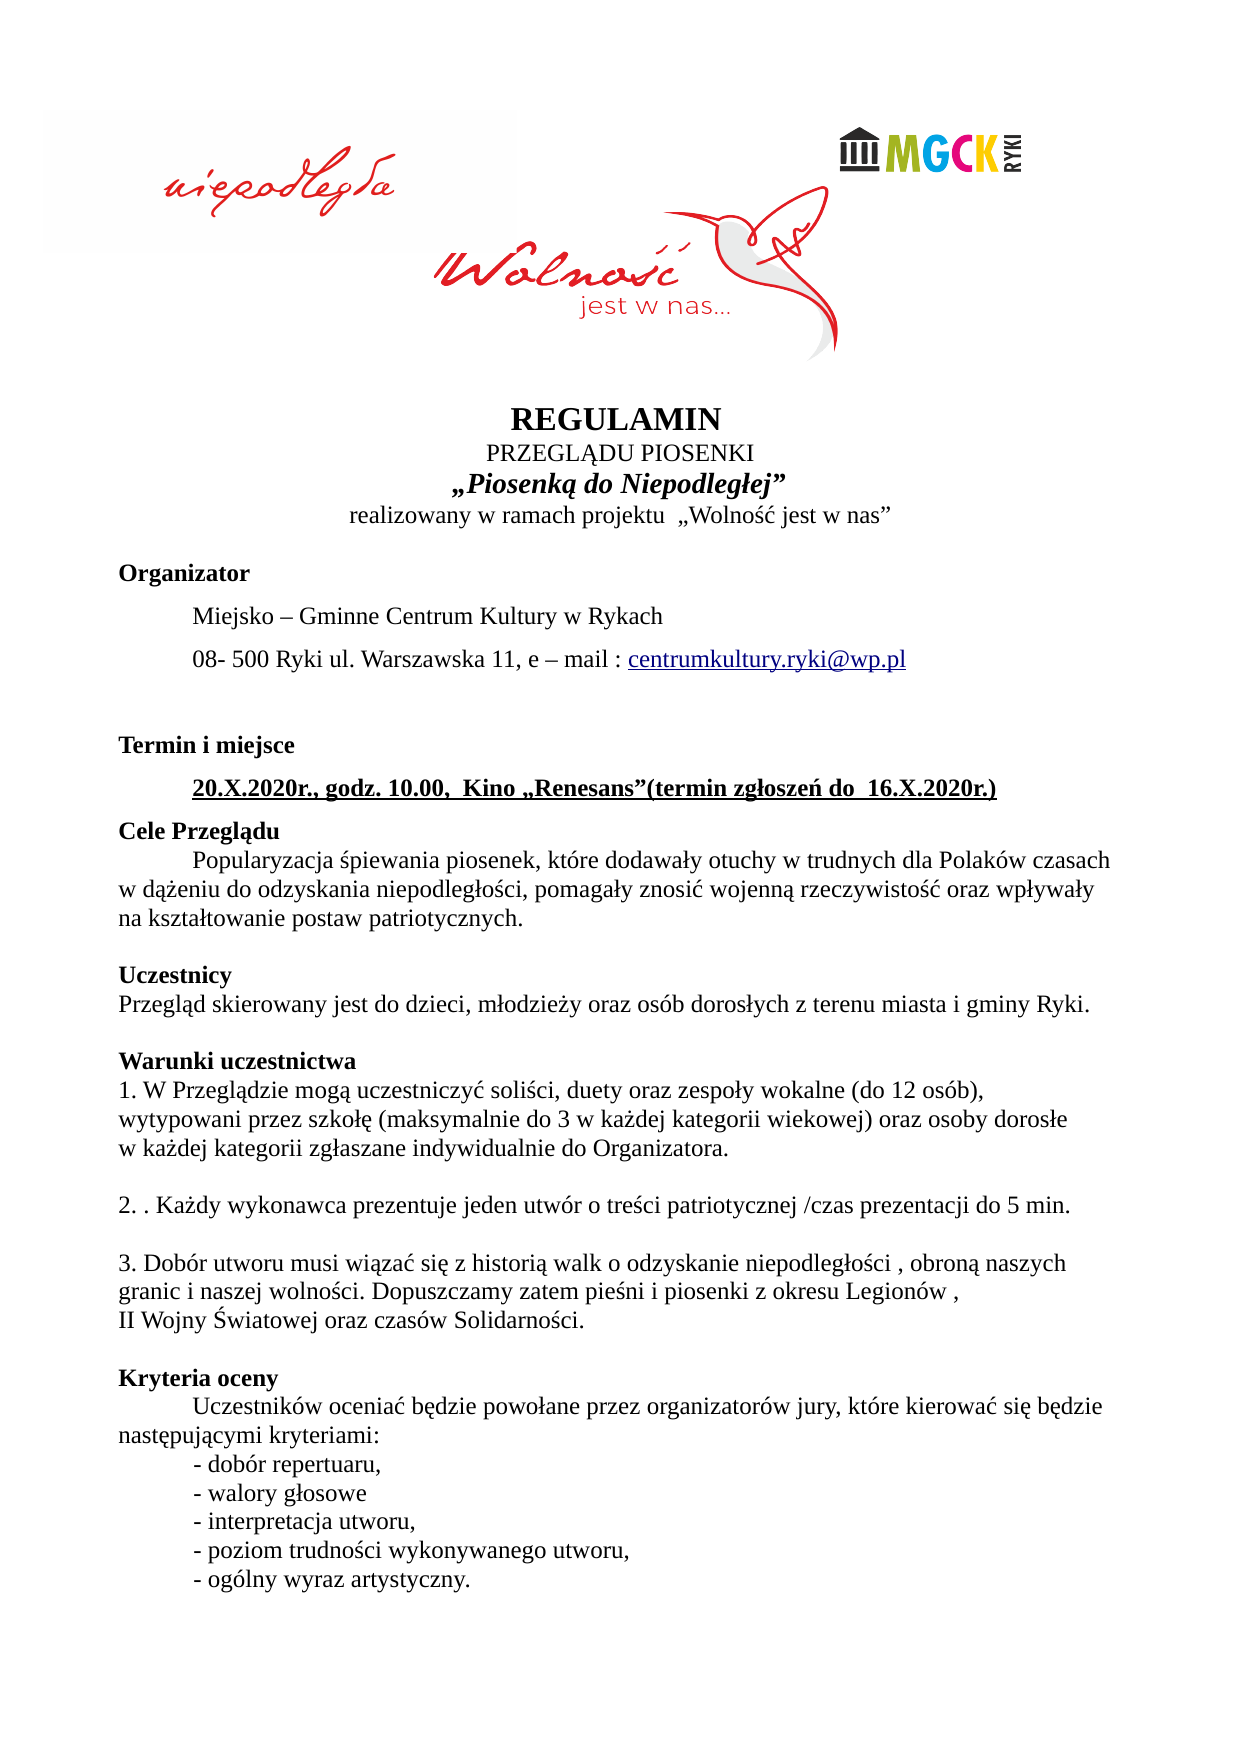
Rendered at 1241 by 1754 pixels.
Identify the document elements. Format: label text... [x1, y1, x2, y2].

text II Wojny Światowej oraz czasów Solidarności. [118, 1305, 1122, 1334]
list - walory głosowe [156, 1478, 1122, 1506]
text „Piosenką do Niepodległej” [118, 467, 1122, 500]
text 2. . Każdy wykonawca prezentuje jeden utwór o treści patriotycznej /czas prezentacji do 5 min. [118, 1190, 1122, 1219]
picture [839, 127, 1021, 173]
text PRZEGLĄDU PIOSENKI [118, 438, 1122, 467]
text Organizator [118, 558, 1122, 586]
text Termin i miejsce [118, 730, 1122, 759]
text realizowany w ramach projektu „Wolność jest w nas” [118, 500, 1122, 529]
text Przegląd skierowany jest do dzieci, młodzieży oraz osób dorosłych z terenu miasta i gminy Ryki. [118, 989, 1122, 1018]
text REGULAMIN [118, 399, 1122, 438]
list - poziom trudności wykonywanego utworu, [156, 1535, 1122, 1564]
text 1. W Przeglądzie mogą uczestniczyć soliści, duety oraz zespoły wokalne (do 12 osób), [118, 1075, 1122, 1104]
text Uczestnicy [118, 960, 1122, 989]
picture [42, 110, 838, 362]
list - interpretacja utworu, [156, 1506, 1122, 1535]
text 20.X.2020r., godz. 10.00, Kino „Renesans”(termin zgłoszeń do 16.X.2020r.) [118, 773, 1122, 802]
list - ogólny wyraz artystyczny. [156, 1564, 1122, 1593]
text 3. Dobór utworu musi wiązać się z historią walk o odzyskanie niepodległości , obroną naszych granic i naszej wolności. Dopuszczamy zatem pieśni i piosenki z okresu Legionów , [118, 1248, 1122, 1305]
text Uczestników oceniać będzie powołane przez organizatorów jury, które kierować się będzie następującymi kryteriami: [118, 1391, 1122, 1449]
text w każdej kategorii zgłaszane indywidualnie do Organizatora. [118, 1133, 1122, 1161]
text Kryteria oceny [118, 1363, 1122, 1391]
text Cele Przeglądu [118, 816, 1122, 845]
text Warunki uczestnictwa [118, 1046, 1122, 1075]
text 08- 500 Ryki ul. Warszawska 11, e – mail : centrumkultury.ryki@wp.pl [118, 644, 1122, 673]
text Miejsko – Gminne Centrum Kultury w Rykach [118, 601, 1122, 629]
list - dobór repertuaru, [156, 1449, 1122, 1478]
text wytypowani przez szkołę (maksymalnie do 3 w każdej kategorii wiekowej) oraz osoby dorosłe [118, 1104, 1122, 1133]
text Popularyzacja śpiewania piosenek, które dodawały otuchy w trudnych dla Polaków czasach w dążeniu do odzyskania niepodległości, pomagały znosić wojenną rzeczywistość oraz wpływały na kształtowanie postaw patriotycznych. [118, 845, 1122, 931]
